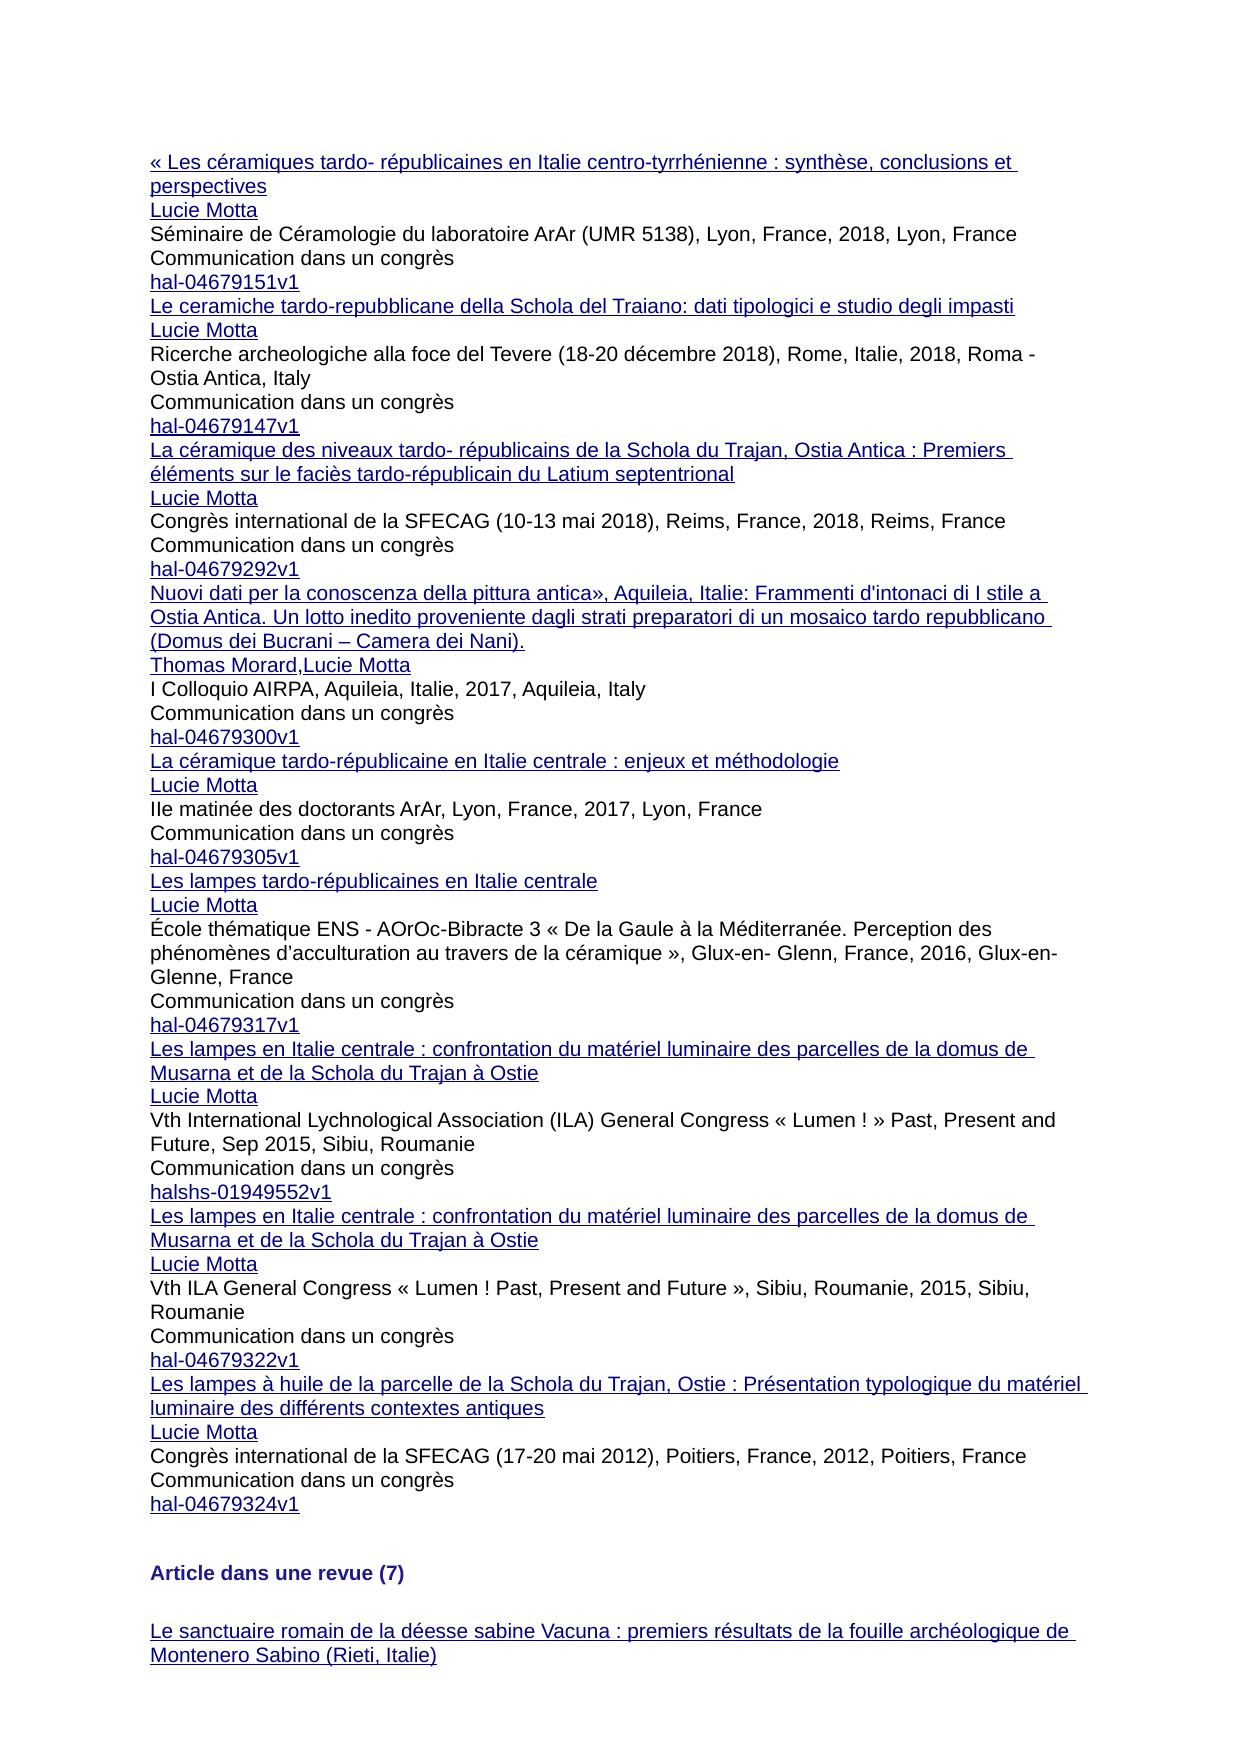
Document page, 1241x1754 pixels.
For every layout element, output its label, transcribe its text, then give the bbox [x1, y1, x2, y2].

table_cell La céramique des niveaux tardo- républicains de la Schola du Trajan, Ostia Antica : Premiers éléments sur le faciès tardo-républicain du Latium septentrional Lucie Motta Congrès international de la SFECAG (10-13 mai 2018), Reims, France, 2018, Reims, France Communication dans un congrès hal-04679292v1 [150, 438, 1090, 581]
table_cell Nuovi dati per la conoscenza della pittura antica», Aquileia, Italie: Frammenti d'intonaci di I stile a Ostia Antica. Un lotto inedito proveniente dagli strati preparatori di un mosaico tardo repubblicano (Domus dei Bucrani – Camera dei Nani). Thomas Morard,Lucie Motta I Colloquio AIRPA, Aquileia, Italie, 2017, Aquileia, Italy Communication dans un congrès hal-04679300v1 [150, 581, 1090, 749]
table_cell Les lampes tardo-républicaines en Italie centrale Lucie Motta École thématique ENS - AOrOc-Bibracte 3 « De la Gaule à la Méditerranée. Perception des phénomènes d’acculturation au travers de la céramique », Glux-en- Glenn, France, 2016, Glux-en-Glenne, France Communication dans un congrès hal-04679317v1 [150, 869, 1090, 1036]
table_cell Le ceramiche tardo-repubblicane della Schola del Traiano: dati tipologici e studio degli impasti Lucie Motta Ricerche archeologiche alla foce del Tevere (18-20 décembre 2018), Rome, Italie, 2018, Roma - Ostia Antica, Italy Communication dans un congrès hal-04679147v1 [150, 294, 1090, 437]
table_cell La céramique tardo-républicaine en Italie centrale : enjeux et méthodologie Lucie Motta IIe matinée des doctorants ArAr, Lyon, France, 2017, Lyon, France Communication dans un congrès hal-04679305v1 [150, 749, 1090, 869]
table_cell Les lampes à huile de la parcelle de la Schola du Trajan, Ostie : Présentation typologique du matériel luminaire des différents contextes antiques Lucie Motta Congrès international de la SFECAG (17-20 mai 2012), Poitiers, France, 2012, Poitiers, France Communication dans un congrès hal-04679324v1 [150, 1372, 1090, 1516]
table_cell « Les céramiques tardo- républicaines en Italie centro-tyrrhénienne : synthèse, conclusions et perspectives Lucie Motta Séminaire de Céramologie du laboratoire ArAr (UMR 5138), Lyon, France, 2018, Lyon, France Communication dans un congrès hal-04679151v1 [150, 150, 1090, 294]
table_cell Les lampes en Italie centrale : confrontation du matériel luminaire des parcelles de la domus de Musarna et de la Schola du Trajan à Ostie Lucie Motta Vth International Lychnological Association (ILA) General Congress « Lumen ! » Past, Present and Future, Sep 2015, Sibiu, Roumanie Communication dans un congrès halshs-01949552v1 [150, 1036, 1090, 1204]
subtitle Article dans une revue (7) [150, 1560, 1090, 1584]
table_cell Les lampes en Italie centrale : confrontation du matériel luminaire des parcelles de la domus de Musarna et de la Schola du Trajan à Ostie Lucie Motta Vth ILA General Congress « Lumen ! Past, Present and Future », Sibiu, Roumanie, 2015, Sibiu, Roumanie Communication dans un congrès hal-04679322v1 [150, 1204, 1090, 1372]
table_header Le sanctuaire romain de la déesse sabine Vacuna : premiers résultats de la fouille archéologique de Montenero Sabino (Rieti, Italie) [150, 1619, 1090, 1667]
